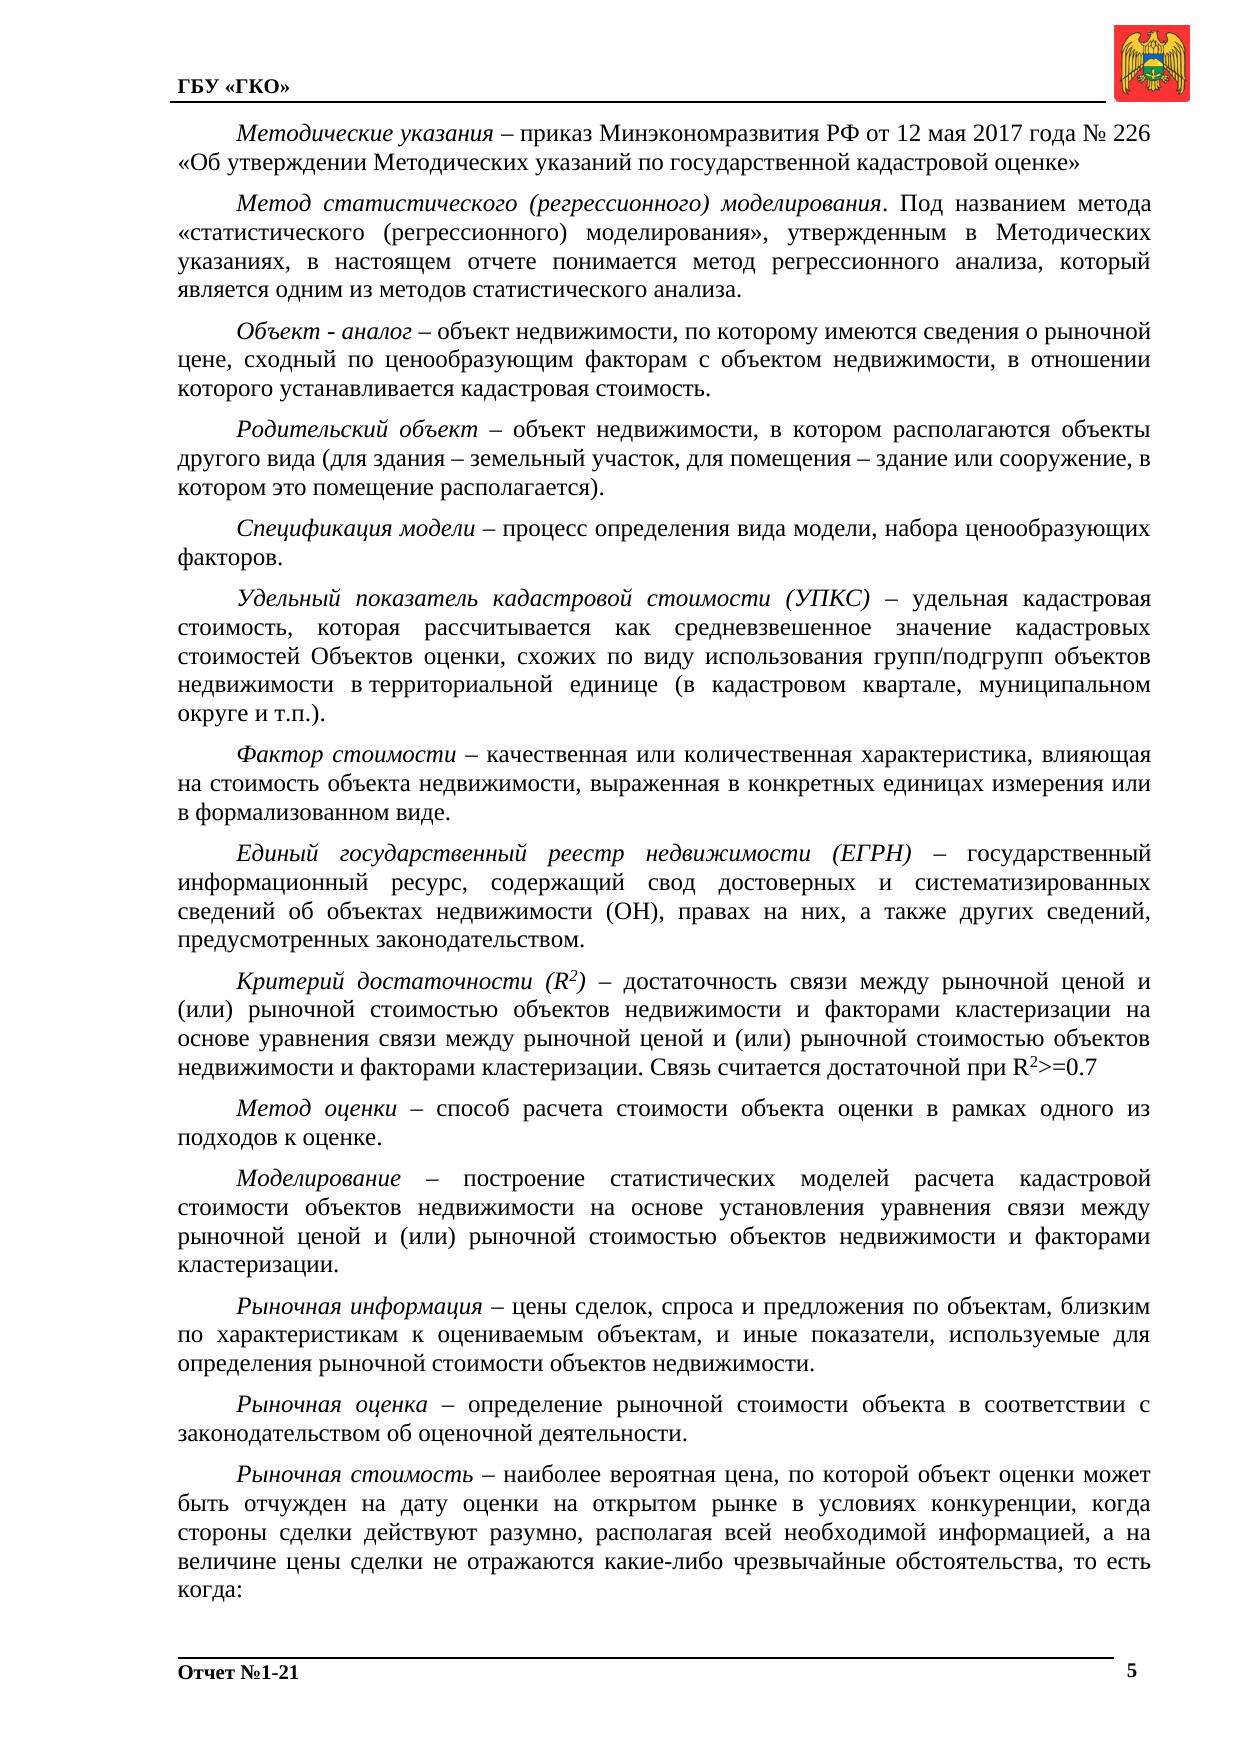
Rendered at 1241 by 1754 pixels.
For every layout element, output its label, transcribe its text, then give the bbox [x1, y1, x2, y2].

text Критерий достаточности (R2) – достаточность связи между рыночной ценой и (или) рыночной стоимостью объектов недвижимости и факторами кластеризации на основе уравнения связи между рыночной ценой и (или) рыночной стоимостью объектов недвижимости и факторами кластеризации. Связь считается достаточной при R2>=0.7 [177, 966, 1152, 1081]
text Спецификация модели – процесс определения вида модели, набора ценообразующих факторов. [177, 513, 1152, 571]
text Удельный показатель кадастровой стоимости (УПКС) – удельная кадастровая стоимость, которая рассчитывается как средневзвешенное значение кадастровых стоимостей Объектов оценки, схожих по виду использования групп/подгрупп объектов недвижимости в территориальной единице (в кадастровом квартале, муниципальном округе и т.п.). [177, 583, 1152, 727]
text Фактор стоимости – качественная или количественная характеристика, влияющая на стоимость объекта недвижимости, выраженная в конкретных единицах измерения или в формализованном виде. [177, 739, 1152, 826]
text Методические указания – приказ Минэкономразвития РФ от 12 мая 2017 года № 226 «Об утверждении Методических указаний по государственной кадастровой оценке» [177, 118, 1152, 176]
text Рыночная оценка – определение рыночной стоимости объекта в соответствии с законодательством об оценочной деятельности. [177, 1389, 1152, 1447]
text Моделирование – построение статистических моделей расчета кадастровой стоимости объектов недвижимости на основе установления уравнения связи между рыночной ценой и (или) рыночной стоимостью объектов недвижимости и факторами кластеризации. [177, 1163, 1152, 1278]
text Метод статистического (регрессионного) моделирования. Под названием метода «статистического (регрессионного) моделирования», утвержденным в Методических указаниях, в настоящем отчете понимается метод регрессионного анализа, который является одним из методов статистического анализа. [177, 188, 1152, 303]
text Рыночная информация – цены сделок, спроса и предложения по объектам, близким по характеристикам к оцениваемым объектам, и иные показатели, используемые для определения рыночной стоимости объектов недвижимости. [177, 1291, 1152, 1377]
text Родительский объект – объект недвижимости, в котором располагаются объекты другого вида (для здания – земельный участок, для помещения – здание или сооружение, в котором это помещение располагается). [177, 414, 1152, 501]
text Единый государственный реестр недвижимости (ЕГРН) – государственный информационный ресурс, содержащий свод достоверных и систематизированных сведений об объектах недвижимости (ОН), правах на них, а также других сведений, предусмотренных законодательством. [177, 838, 1152, 953]
text Объект - аналог – объект недвижимости, по которому имеются сведения о рыночной цене, сходный по ценообразующим факторам с объектом недвижимости, в отношении которого устанавливается кадастровая стоимость. [177, 316, 1152, 402]
text Рыночная стоимость – наиболее вероятная цена, по которой объект оценки может быть отчужден на дату оценки на открытом рынке в условиях конкуренции, когда стороны сделки действуют разумно, располагая всей необходимой информацией, а на величине цены сделки не отражаются какие-либо чрезвычайные обстоятельства, то есть когда: [177, 1459, 1152, 1603]
text Метод оценки – способ расчета стоимости объекта оценки в рамках одного из подходов к оценке. [177, 1093, 1152, 1151]
